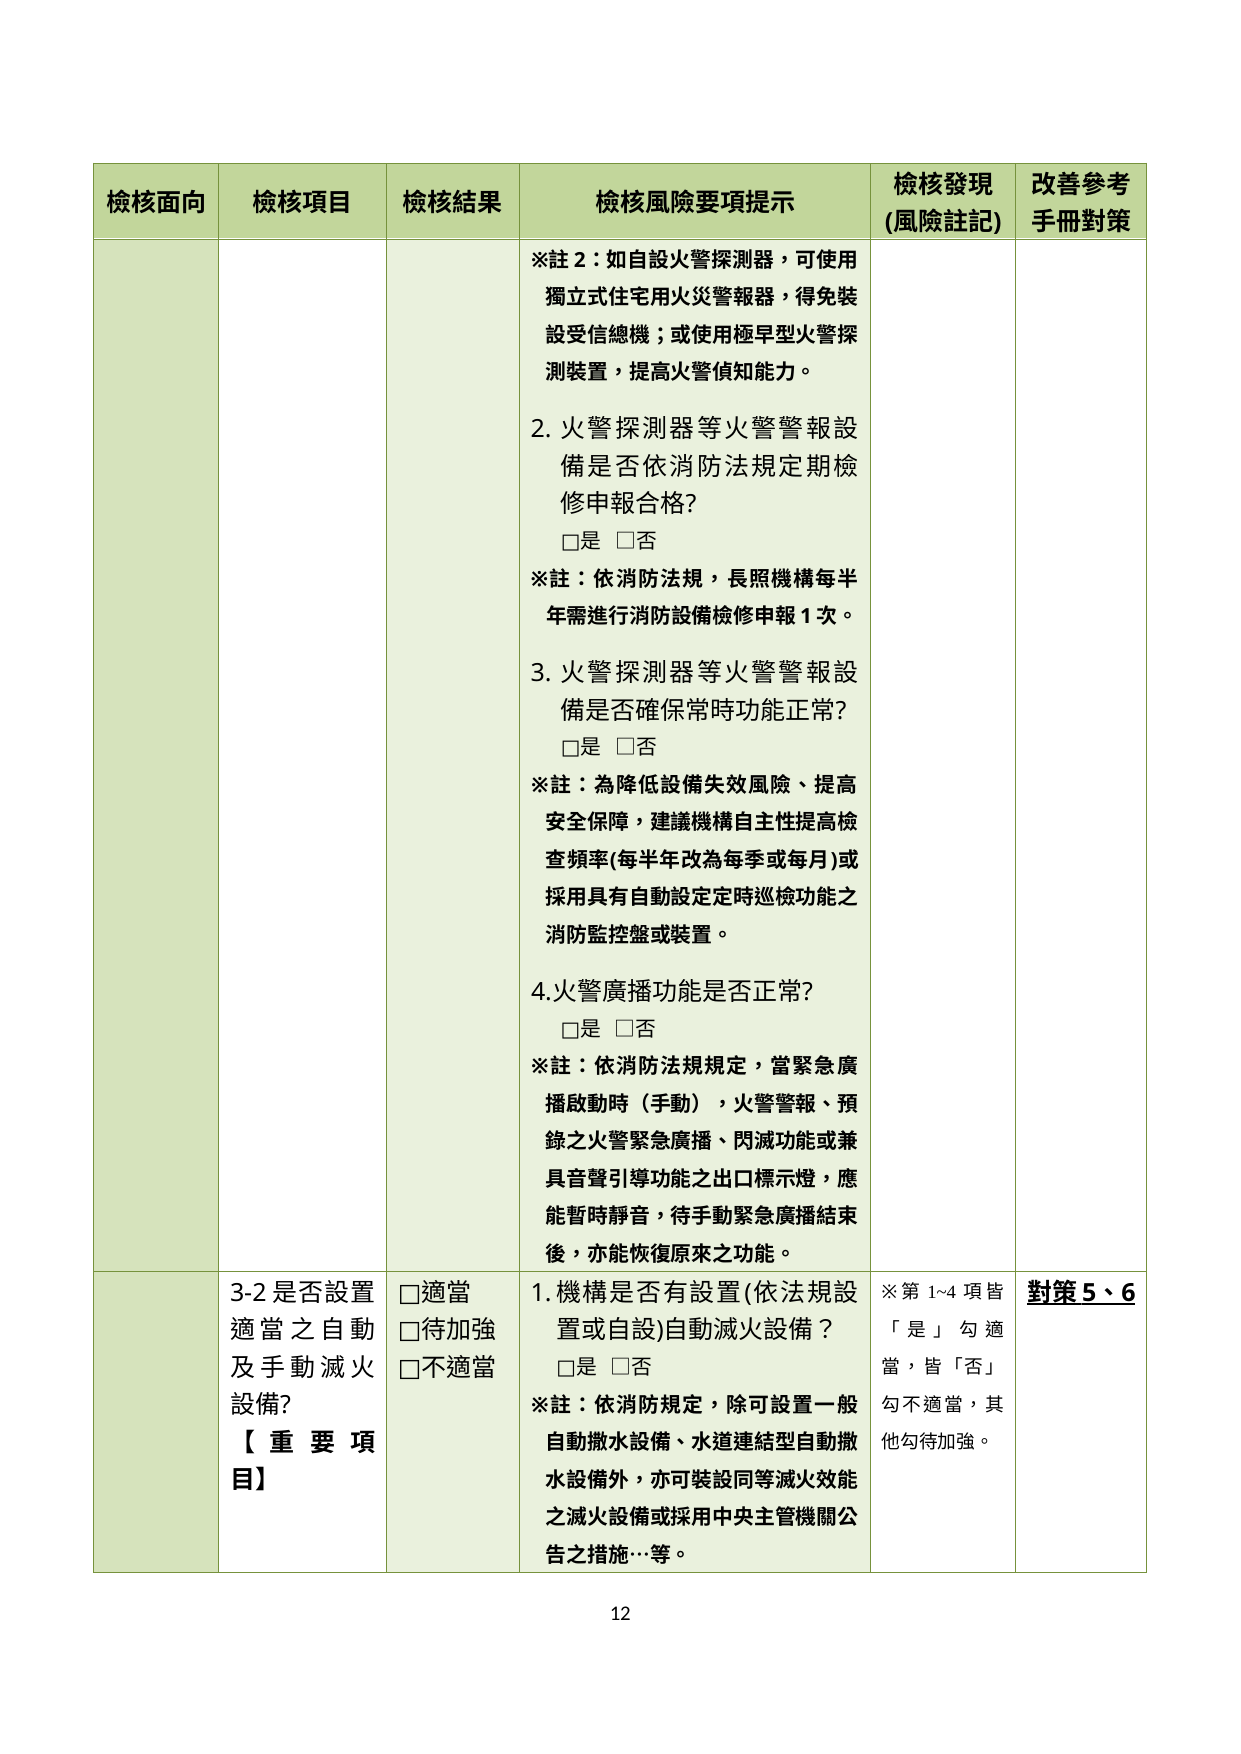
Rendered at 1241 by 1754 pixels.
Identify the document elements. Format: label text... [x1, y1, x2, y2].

table_cell ※註2：如自設火警探測器，可使用獨立式住宅用火災警報器，得免裝設受信總機；或使用極早型火警探測裝置，提高火警偵知能力。 火警探測器等火警警報設備是否依消防法規定期檢修申報合格? □是 □否 ※註：依消防法規，長照機構每半年需進行消防設備檢修申報1次。 火警探測器等火警警報設備是否確保常時功能正常? □是 □否 ※註：為降低設備失效風險、提高安全保障，建議機構自主性提高檢查頻率(每半年改為每季或每月)或採用具有自動設定定時巡檢功能之消防監控盤或裝置。 4.火警廣播功能是否正常? □是 □否 ※註：依消防法規規定，當緊急廣播啟動時（手動），火警警報、預錄之火警緊急廣播、閃滅功能或兼具音聲引導功能之出口標示燈，應能暫時靜音，待手動緊急廣播結束後，亦能恢復原來之功能。 [520, 240, 870, 1271]
table_cell [94, 1272, 218, 1572]
table_header 檢核項目 [219, 164, 386, 238]
table_cell [94, 240, 218, 1271]
table_cell [387, 240, 519, 1271]
table_cell □適當 □待加強 □不適當 [387, 1272, 519, 1572]
table_header 改善參考手冊對策 [1016, 164, 1146, 238]
table_cell [219, 240, 386, 1271]
table_cell 對策5、6 [1016, 1272, 1146, 1572]
table_cell ※第1~4項皆「是」勾適當，皆「否」勾不適當，其他勾待加強。 [871, 1272, 1015, 1572]
table_header 檢核風險要項提示 [520, 164, 870, 238]
table_cell 3-2是否設置適當之自動及手動滅火設備? 【重要項目】 [219, 1272, 386, 1572]
table_header 檢核發現(風險註記) [871, 164, 1015, 238]
table_cell [871, 240, 1015, 1271]
table_cell 機構是否有設置(依法規設置或自設)自動滅火設備？ □是 □否 ※註：依消防規定，除可設置一般自動撒水設備、水道連結型自動撒水設備外，亦可裝設同等滅火效能之滅火設備或採用中央主管機關公告之措施…等。 機構是否有設置(依法規設置或自設)室內消防栓？ □是 □否 機構是否依法規設置數量足夠之手提式滅火器？ □是 □否 4.廚房是否有設置簡易型滅火設備? □是 □否 [520, 1272, 870, 1572]
table_header 檢核結果 [387, 164, 519, 238]
table_header 檢核面向 [94, 164, 218, 238]
table_cell [1016, 240, 1146, 1271]
